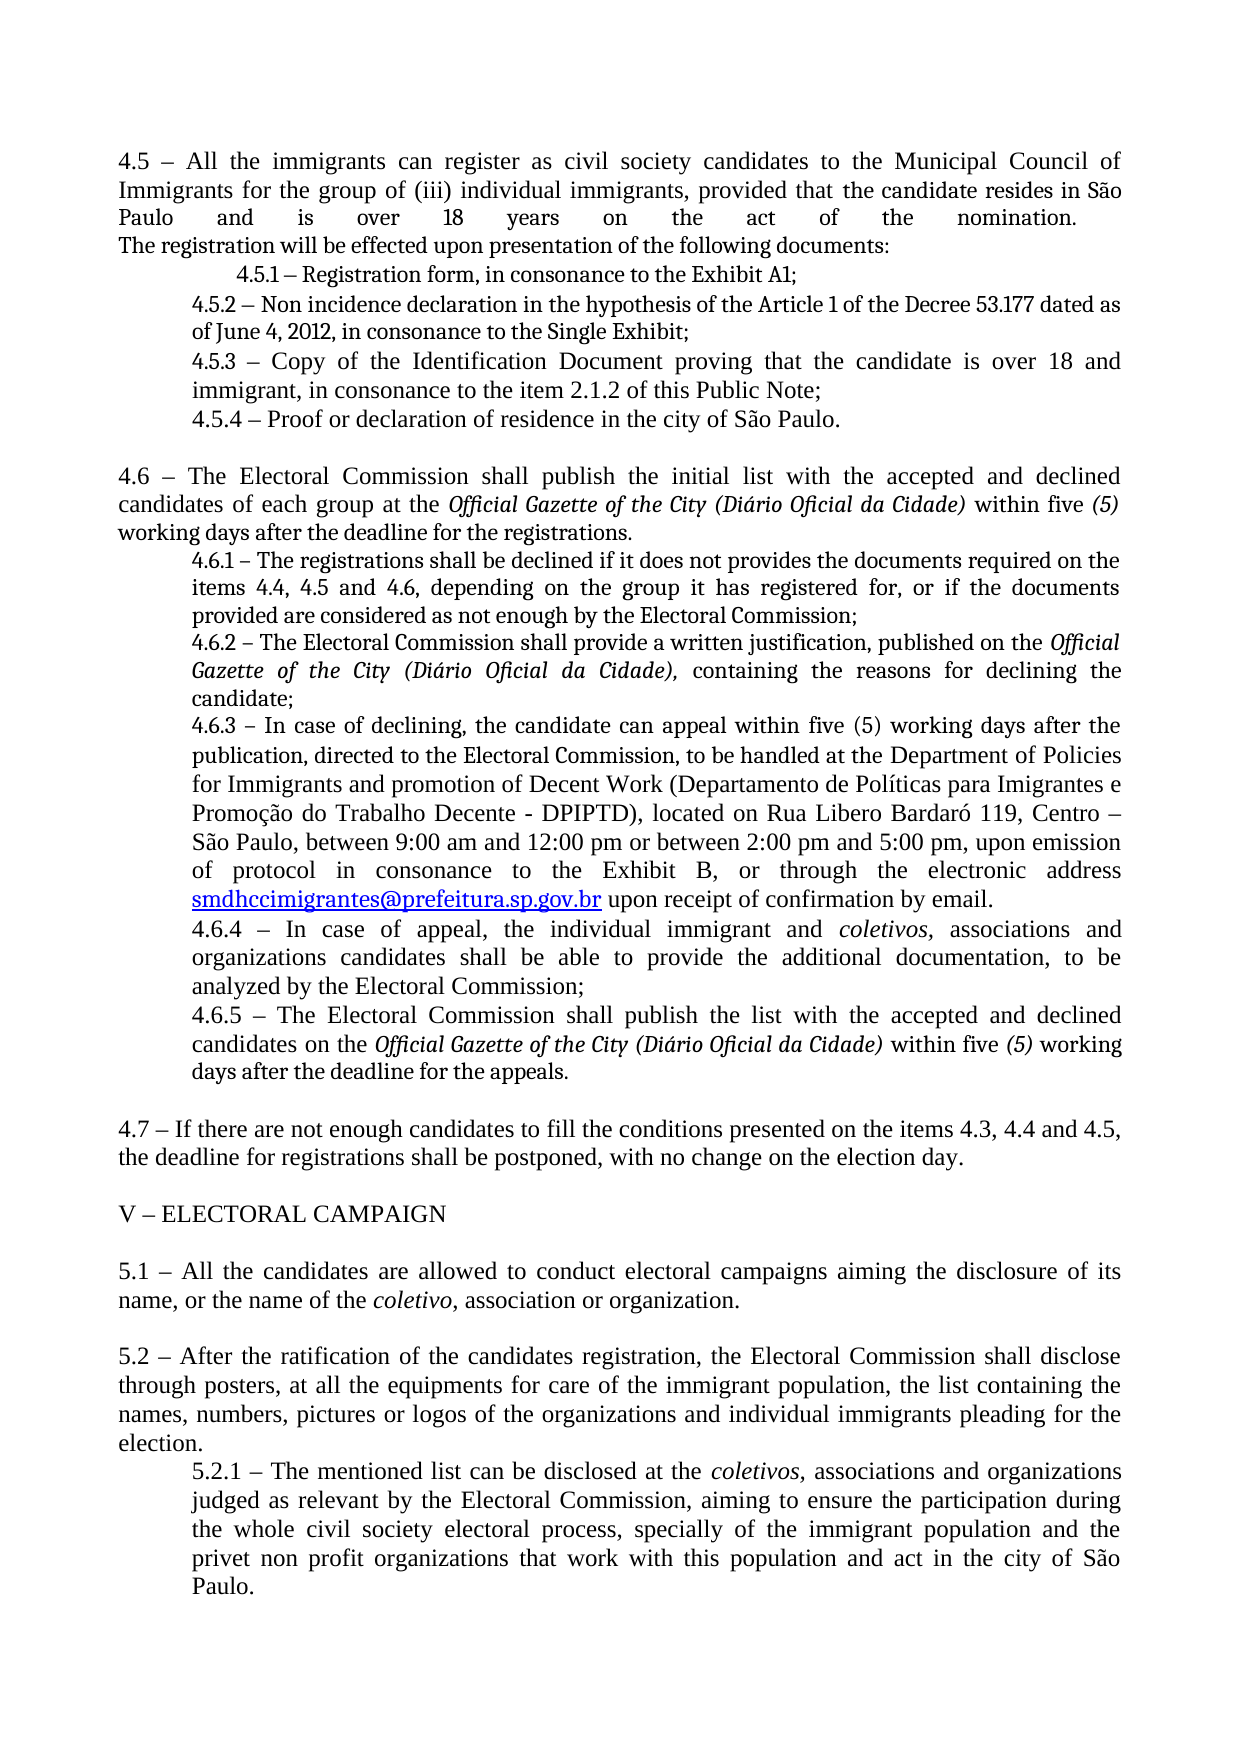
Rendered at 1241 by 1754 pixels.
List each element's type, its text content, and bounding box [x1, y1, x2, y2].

text 4.5.2 – Non incidence declaration in the hypothesis of the Article 1 of the Decree 53.177 dated as of June 4, 2012, in consonance to the Single Exhibit; [192, 289, 1122, 346]
text 4.6.1 – The registrations shall be declined if it does not provides the documents required on the items 4.4, 4.5 and 4.6, depending on the group it has registered for, or if the documents provided are considered as not enough by the Electoral Commission; [192, 546, 1122, 629]
text 4.6.5 – The Electoral Commission shall publish the list with the accepted and declined candidates on the Official Gazette of the City (Diário Oficial da Cidade) within five (5) working days after the deadline for the appeals. [192, 1000, 1122, 1086]
text V – ELECTORAL CAMPAIGN [118, 1199, 1122, 1228]
text 4.5.4 – Proof or declaration of residence in the city of São Paulo. [192, 404, 1122, 433]
text 4.6.3 – In case of declining, the candidate can appeal within five (5) working days after the publication, directed to the Electoral Commission, to be handled at the Department of Policies for Immigrants and promotion of Decent Work (Departamento de Políticas para Imigrantes e Promoção do Trabalho Decente - DPIPTD), located on Rua Libero Bardaró 119, Centro – São Paulo, between 9:00 am and 12:00 pm or between 2:00 pm and 5:00 pm, upon emission of protocol in consonance to the Exhibit B, or through the electronic address smdhccimigrantes@prefeitura.sp.gov.br upon receipt of confirmation by email. [192, 712, 1122, 914]
text 5.2 – After the ratification of the candidates registration, the Electoral Commission shall disclose through posters, at all the equipments for care of the immigrant population, the list containing the names, numbers, pictures or logos of the organizations and individual immigrants pleading for the election. [118, 1341, 1122, 1456]
text 4.6.2 – The Electoral Commission shall provide a written justification, published on the Official Gazette of the City (Diário Oficial da Cidade), containing the reasons for declining the candidate; [192, 629, 1122, 712]
text 4.5.1 – Registration form, in consonance to the Exhibit A1; [118, 259, 1122, 289]
text 4.5 – All the immigrants can register as civil society candidates to the Municipal Council of Immigrants for the group of (iii) individual immigrants, provided that the candidate resides in São Paulo and is over 18 years on the act of the nomination. The registration will be effected upon presentation of the following documents: [118, 146, 1122, 259]
text 5.2.1 – The mentioned list can be disclosed at the coletivos, associations and organizations judged as relevant by the Electoral Commission, aiming to ensure the participation during the whole civil society electoral process, specially of the immigrant population and the privet non profit organizations that work with this population and act in the city of São Paulo. [192, 1456, 1122, 1600]
text 5.1 – All the candidates are allowed to conduct electoral campaigns aiming the disclosure of its name, or the name of the coletivo, association or organization. [118, 1256, 1122, 1313]
text 4.5.3 – Copy of the Identification Document proving that the candidate is over 18 and immigrant, in consonance to the item 2.1.2 of this Public Note; [192, 346, 1122, 404]
text 4.6 – The Electoral Commission shall publish the initial list with the accepted and declined candidates of each group at the Official Gazette of the City (Diário Oficial da Cidade) within five (5) working days after the deadline for the registrations. [118, 461, 1122, 546]
text 4.7 – If there are not enough candidates to fill the conditions presented on the items 4.3, 4.4 and 4.5, the deadline for registrations shall be postponed, with no change on the election day. [118, 1114, 1122, 1171]
text 4.6.4 – In case of appeal, the individual immigrant and coletivos, associations and organizations candidates shall be able to provide the additional documentation, to be analyzed by the Electoral Commission; [192, 914, 1122, 1000]
